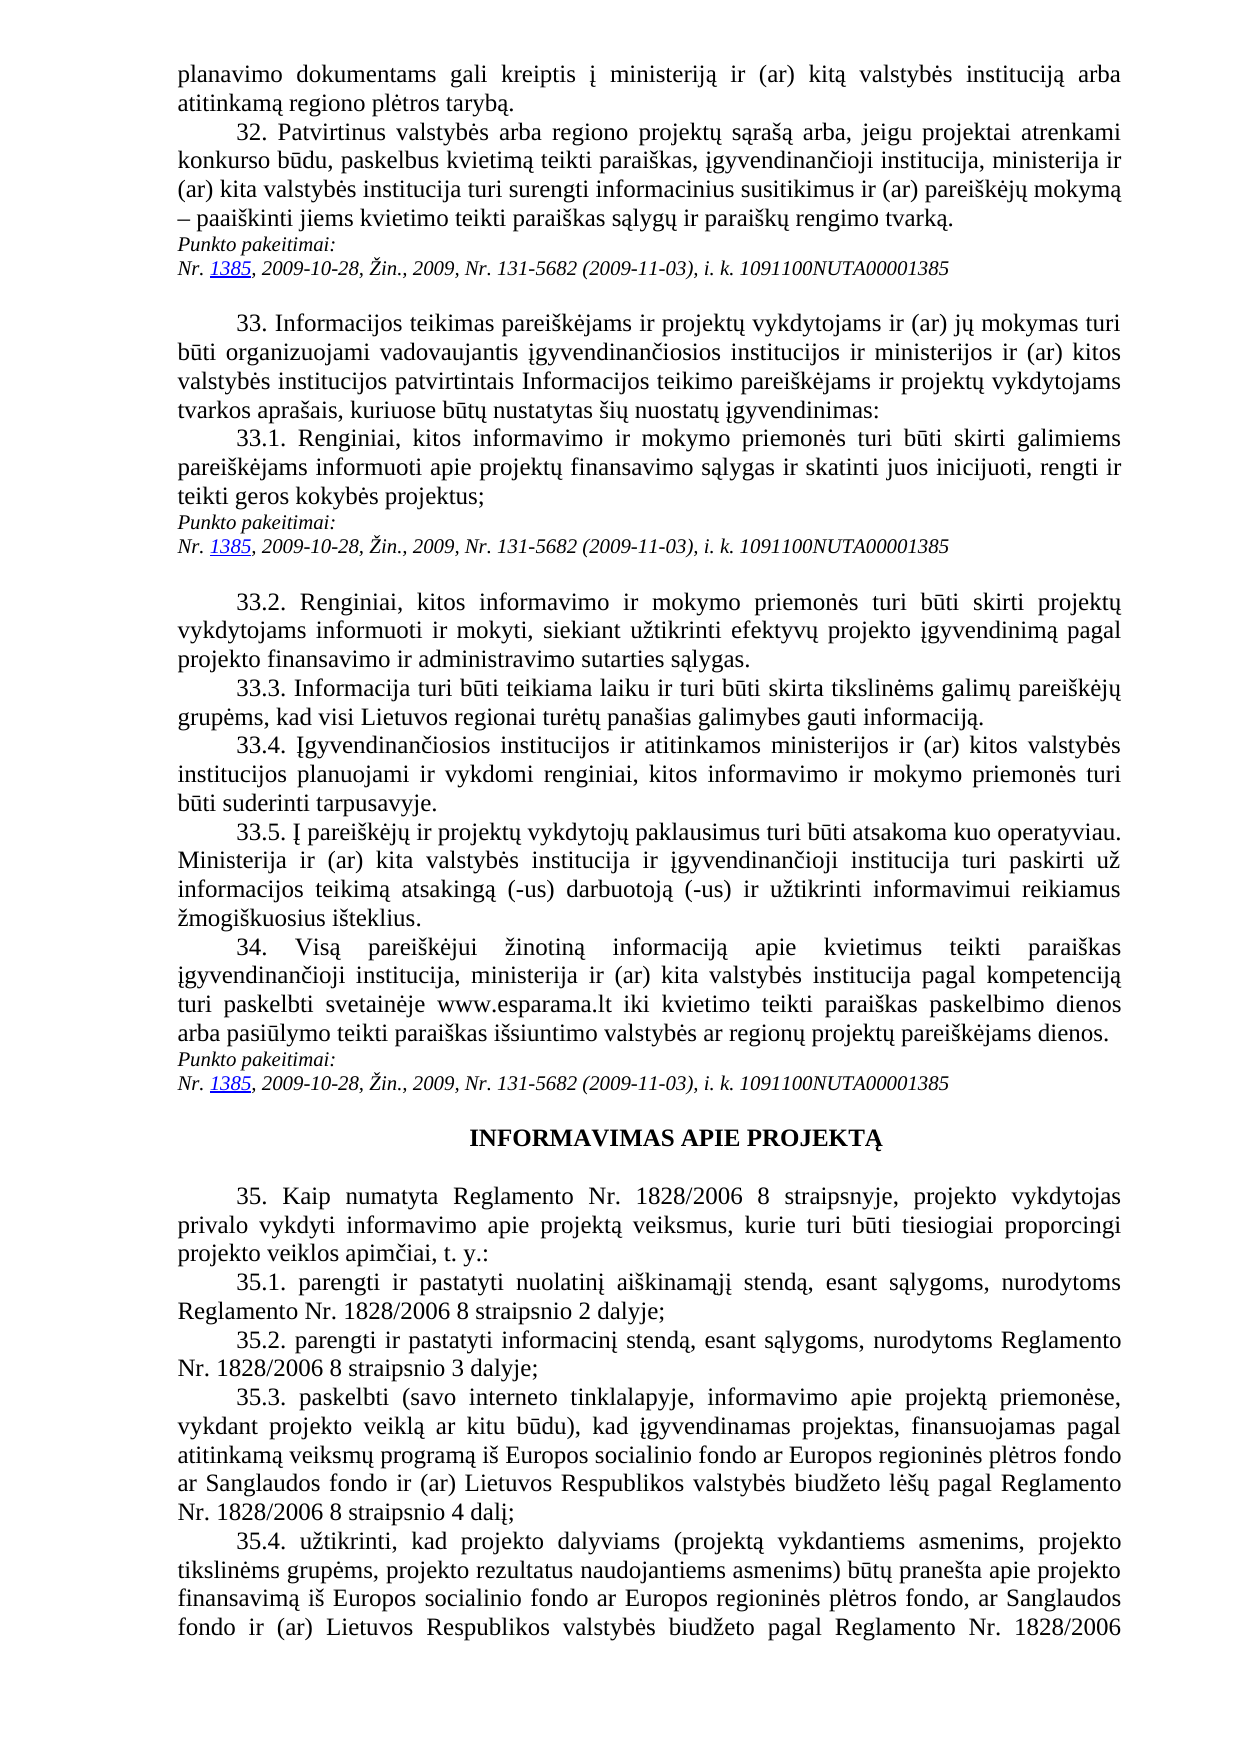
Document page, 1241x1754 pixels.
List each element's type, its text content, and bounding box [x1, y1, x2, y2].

text 35.4. užtikrinti, kad projekto dalyviams (projektą vykdantiems asmenims, projekto tikslinėms grupėms, projekto rezultatus naudojantiems asmenims) būtų pranešta apie projekto finansavimą iš Europos socialinio fondo ar Europos regioninės plėtros fondo, ar Sanglaudos fondo ir (ar) Lietuvos Respublikos valstybės biudžeto pagal Reglamento Nr. 1828/2006 [177, 1526, 1122, 1641]
text 33.3. Informacija turi būti teikiama laiku ir turi būti skirta tikslinėms galimų pareiškėjų grupėms, kad visi Lietuvos regionai turėtų panašias galimybes gauti informaciją. [177, 673, 1122, 730]
text 35.2. parengti ir pastatyti informacinį stendą, esant sąlygoms, nurodytoms Reglamento Nr. 1828/2006 8 straipsnio 3 dalyje; [177, 1325, 1122, 1382]
text 33. Informacijos teikimas pareiškėjams ir projektų vykdytojams ir (ar) jų mokymas turi būti organizuojami vadovaujantis įgyvendinančiosios institucijos ir ministerijos ir (ar) kitos valstybės institucijos patvirtintais Informacijos teikimo pareiškėjams ir projektų vykdytojams tvarkos aprašais, kuriuose būtų nustatytas šių nuostatų įgyvendinimas: [177, 308, 1122, 423]
text Punkto pakeitimai: [177, 232, 1122, 256]
text 32. Patvirtinus valstybės arba regiono projektų sąrašą arba, jeigu projektai atrenkami konkurso būdu, paskelbus kvietimą teikti paraiškas, įgyvendinančioji institucija, ministerija ir (ar) kita valstybės institucija turi surengti informacinius susitikimus ir (ar) pareiškėjų mokymą – paaiškinti jiems kvietimo teikti paraiškas sąlygų ir paraiškų rengimo tvarką. [177, 117, 1122, 232]
text 35. Kaip numatyta Reglamento Nr. 1828/2006 8 straipsnyje, projekto vykdytojas privalo vykdyti informavimo apie projektą veiksmus, kurie turi būti tiesiogiai proporcingi projekto veiklos apimčiai, t. y.: [177, 1181, 1122, 1267]
text planavimo dokumentams gali kreiptis į ministeriją ir (ar) kitą valstybės instituciją arba atitinkamą regiono plėtros tarybą. [177, 59, 1122, 117]
text Punkto pakeitimai: [177, 1047, 1122, 1071]
text 35.1. parengti ir pastatyti nuolatinį aiškinamąjį stendą, esant sąlygoms, nurodytoms Reglamento Nr. 1828/2006 8 straipsnio 2 dalyje; [177, 1267, 1122, 1325]
text Nr. 1385, 2009-10-28, Žin., 2009, Nr. 131-5682 (2009-11-03), i. k. 1091100NUTA00001385 [177, 1071, 1122, 1095]
text Nr. 1385, 2009-10-28, Žin., 2009, Nr. 131-5682 (2009-11-03), i. k. 1091100NUTA00001385 [177, 256, 1122, 280]
text 34. Visą pareiškėjui žinotiną informaciją apie kvietimus teikti paraiškas įgyvendinančioji institucija, ministerija ir (ar) kita valstybės institucija pagal kompetenciją turi paskelbti svetainėje www.esparama.lt iki kvietimo teikti paraiškas paskelbimo dienos arba pasiūlymo teikti paraiškas išsiuntimo valstybės ar regionų projektų pareiškėjams dienos. [177, 932, 1122, 1047]
text 35.3. paskelbti (savo interneto tinklalapyje, informavimo apie projektą priemonėse, vykdant projekto veiklą ar kitu būdu), kad įgyvendinamas projektas, finansuojamas pagal atitinkamą veiksmų programą iš Europos socialinio fondo ar Europos regioninės plėtros fondo ar Sanglaudos fondo ir (ar) Lietuvos Respublikos valstybės biudžeto lėšų pagal Reglamento Nr. 1828/2006 8 straipsnio 4 dalį; [177, 1382, 1122, 1526]
text INFORMAVIMAS APIE PROJEKTĄ [177, 1123, 1122, 1152]
text Nr. 1385, 2009-10-28, Žin., 2009, Nr. 131-5682 (2009-11-03), i. k. 1091100NUTA00001385 [177, 534, 1122, 558]
text 33.1. Renginiai, kitos informavimo ir mokymo priemonės turi būti skirti galimiems pareiškėjams informuoti apie projektų finansavimo sąlygas ir skatinti juos inicijuoti, rengti ir teikti geros kokybės projektus; [177, 423, 1122, 510]
text 33.5. Į pareiškėjų ir projektų vykdytojų paklausimus turi būti atsakoma kuo operatyviau. Ministerija ir (ar) kita valstybės institucija ir įgyvendinančioji institucija turi paskirti už informacijos teikimą atsakingą (-us) darbuotoją (-us) ir užtikrinti informavimui reikiamus žmogiškuosius išteklius. [177, 817, 1122, 932]
text 33.4. Įgyvendinančiosios institucijos ir atitinkamos ministerijos ir (ar) kitos valstybės institucijos planuojami ir vykdomi renginiai, kitos informavimo ir mokymo priemonės turi būti suderinti tarpusavyje. [177, 730, 1122, 817]
text Punkto pakeitimai: [177, 510, 1122, 534]
text 33.2. Renginiai, kitos informavimo ir mokymo priemonės turi būti skirti projektų vykdytojams informuoti ir mokyti, siekiant užtikrinti efektyvų projekto įgyvendinimą pagal projekto finansavimo ir administravimo sutarties sąlygas. [177, 587, 1122, 673]
